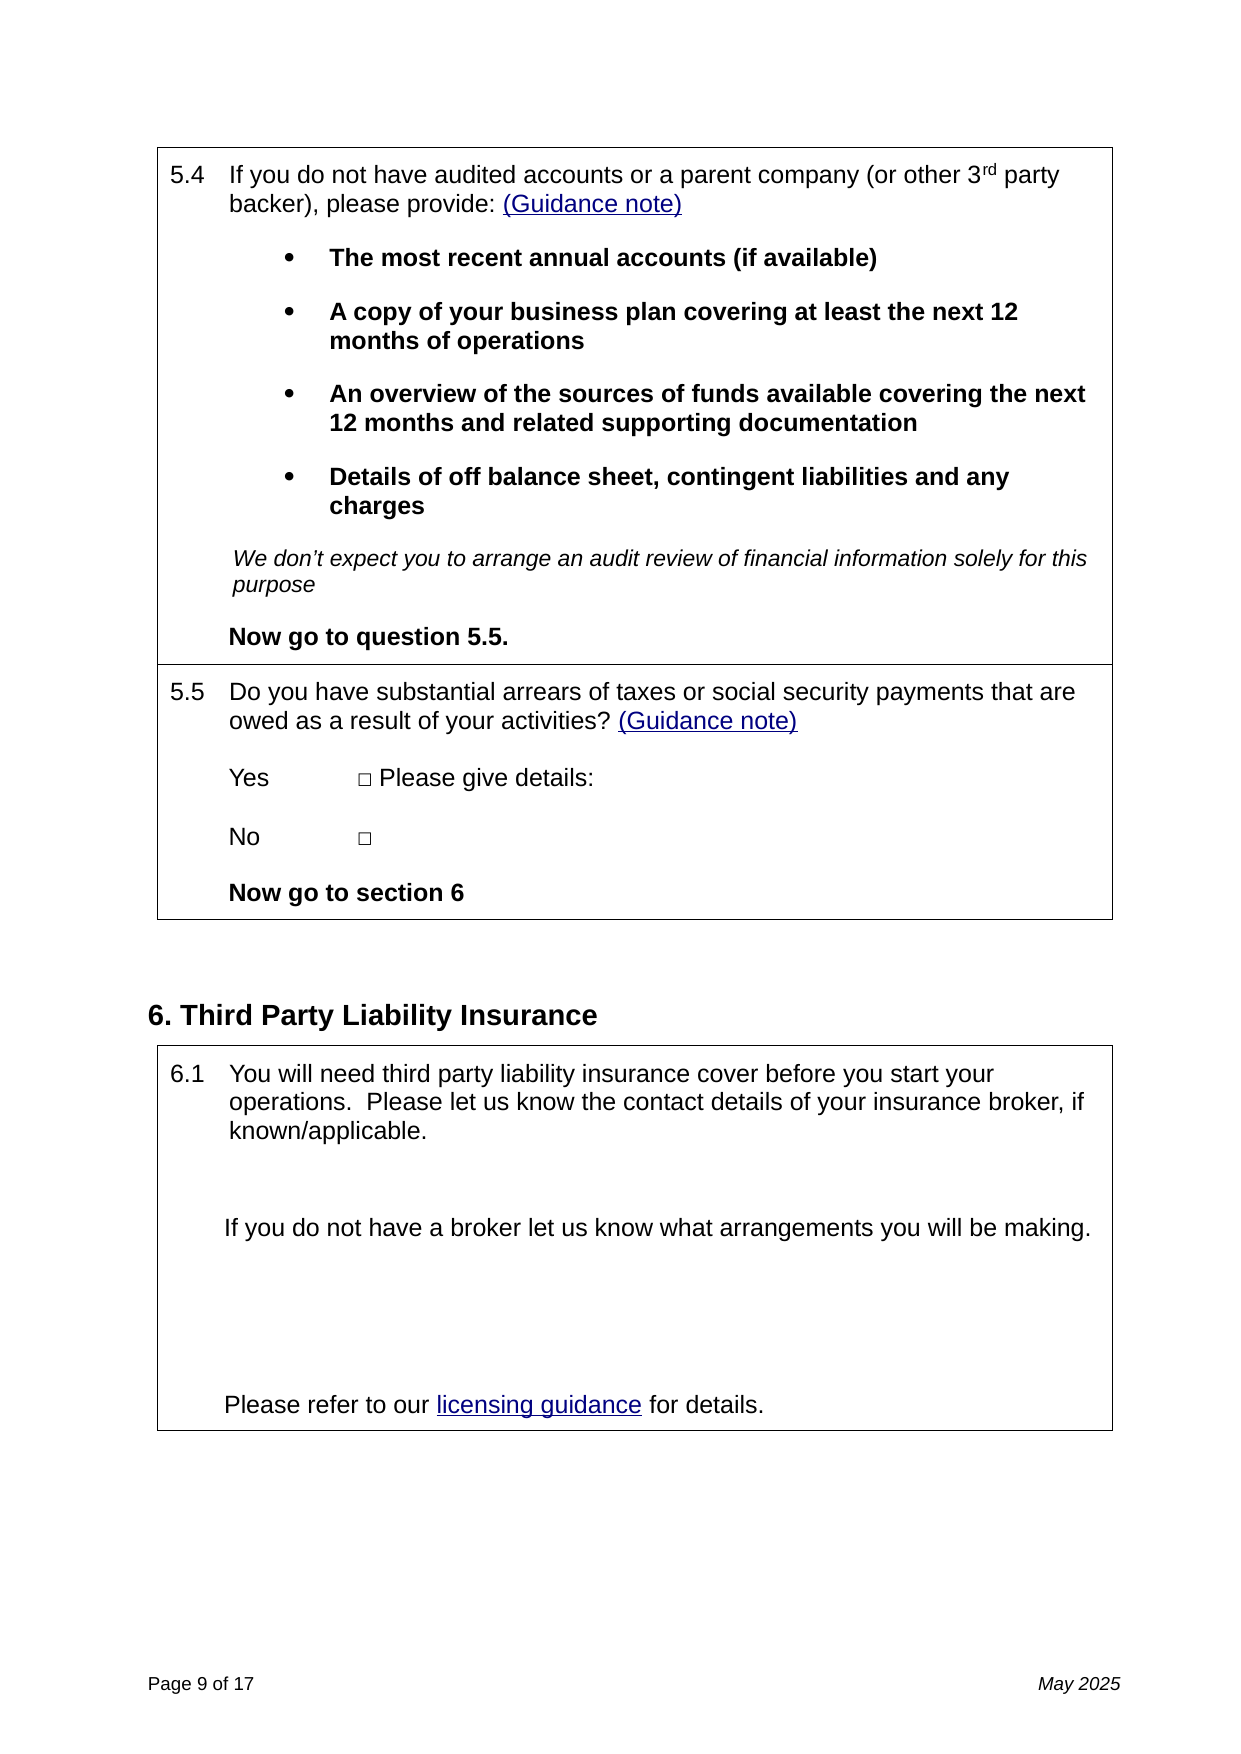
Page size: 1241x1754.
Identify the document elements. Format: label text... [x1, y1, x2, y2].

table_cell 5.5 Do you have substantial arrears of taxes or social security payments that are owed as a result of your activities? (Guidance note) Yes ☐ Please give details: No ☐ Now go to section 6 [158, 665, 1112, 919]
table_header 6.1 You will need third party liability insurance cover before you start your operations. Please let us know the contact details of your insurance broker, if known/applicable. If you do not have a broker let us know what arrangements you will be making. Please refer to our licensing guidance for details. [158, 1046, 1112, 1430]
table_header 5.4 If you do not have audited accounts or a parent company (or other 3rd party backer), please provide: (Guidance note) The most recent annual accounts (if available) A copy of your business plan covering at least the next 12 months of operations An overview of the sources of funds available covering the next 12 months and related supporting documentation Details of off balance sheet, contingent liabilities and any charges We don’t expect you to arrange an audit review of financial information solely for this purpose Now go to question 5.5. [158, 148, 1112, 663]
subtitle 6. Third Party Liability Insurance [148, 995, 1122, 1032]
